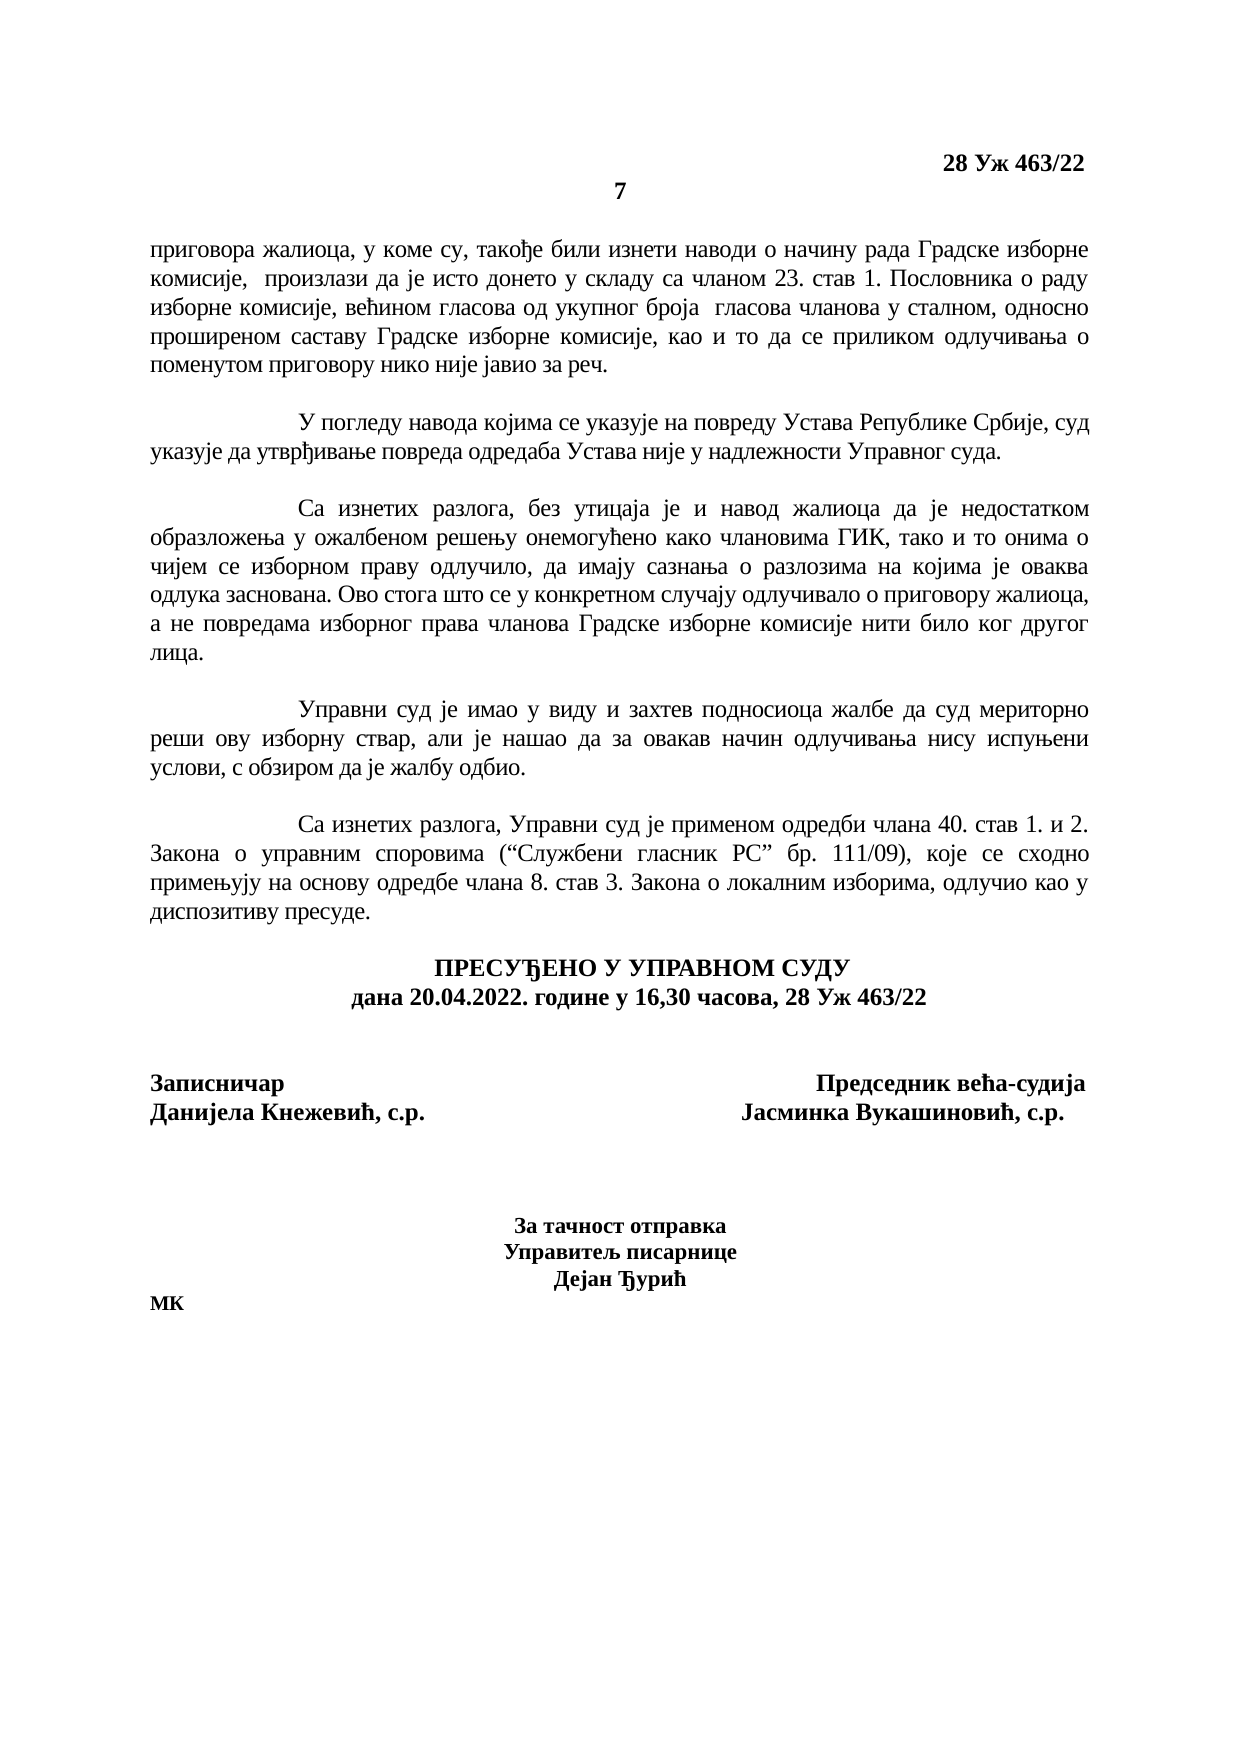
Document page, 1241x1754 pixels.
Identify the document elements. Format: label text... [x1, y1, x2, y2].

text Дејан Ђурић [150, 1265, 1090, 1291]
text дана 20.04.2022. године у 16,30 часова, 28 Уж 463/22 [150, 982, 1090, 1011]
text Управитељ писарнице [150, 1238, 1090, 1265]
text У погледу навода којима се указује на повреду Устава Републике Србије, суд указује да утврђивање повреда одредаба Устава није у надлежности Управног суда. [150, 407, 1090, 464]
text Са изнетих разлога, Управни суд је применом одредби члана 40. став 1. и 2. Закона о управним споровима (“Службени гласник РС” бр. 111/09), које се сходно примењују на основу одредбе члана 8. став 3. Закона о локалним изборима, одлучио као у диспозитиву пресуде. [150, 809, 1090, 924]
text Управни суд је имао у виду и захтев подносиоца жалбе да суд мериторно реши ову изборну ствар, али је нашао да за овакав начин одлучивања нису испуњени услови, с обзиром да је жалбу одбио. [150, 694, 1090, 781]
text ПРЕСУЂЕНО У УПРАВНОМ СУДУ [150, 953, 1090, 982]
text МК [150, 1291, 1090, 1315]
text За тачност отправка [150, 1212, 1090, 1238]
text приговора жалиоца, у коме су, такође били изнети наводи о начину рада Градске изборне комисије, произлази да је исто донето у складу са чланом 23. став 1. Пословника о раду изборне комисије, већином гласова од укупног броја гласова чланова у сталном, односно проширеном саставу Градске изборне комисије, као и то да се приликом одлучивања о поменутом приговору нико није јавио за реч. [150, 234, 1090, 378]
text Са изнетих разлога, без утицаја је и навод жалиоца да је недостатком образложења у ожалбеном решењу онемогућено како члановима ГИК, тако и то онима о чијем се изборном праву одлучило, да имају сазнања о разлозима на којима је оваква одлука заснована. Ово стога што се у конкретном случају одлучивало о приговору жалиоца, а не повредама изборног права чланова Градске изборне комисије нити било ког другог лица. [150, 493, 1090, 666]
text Записничар Председник већа-судија [150, 1068, 1090, 1097]
text Данијела Кнежевић, с.р. Јасминка Вукашиновић, с.р. [150, 1097, 1090, 1126]
